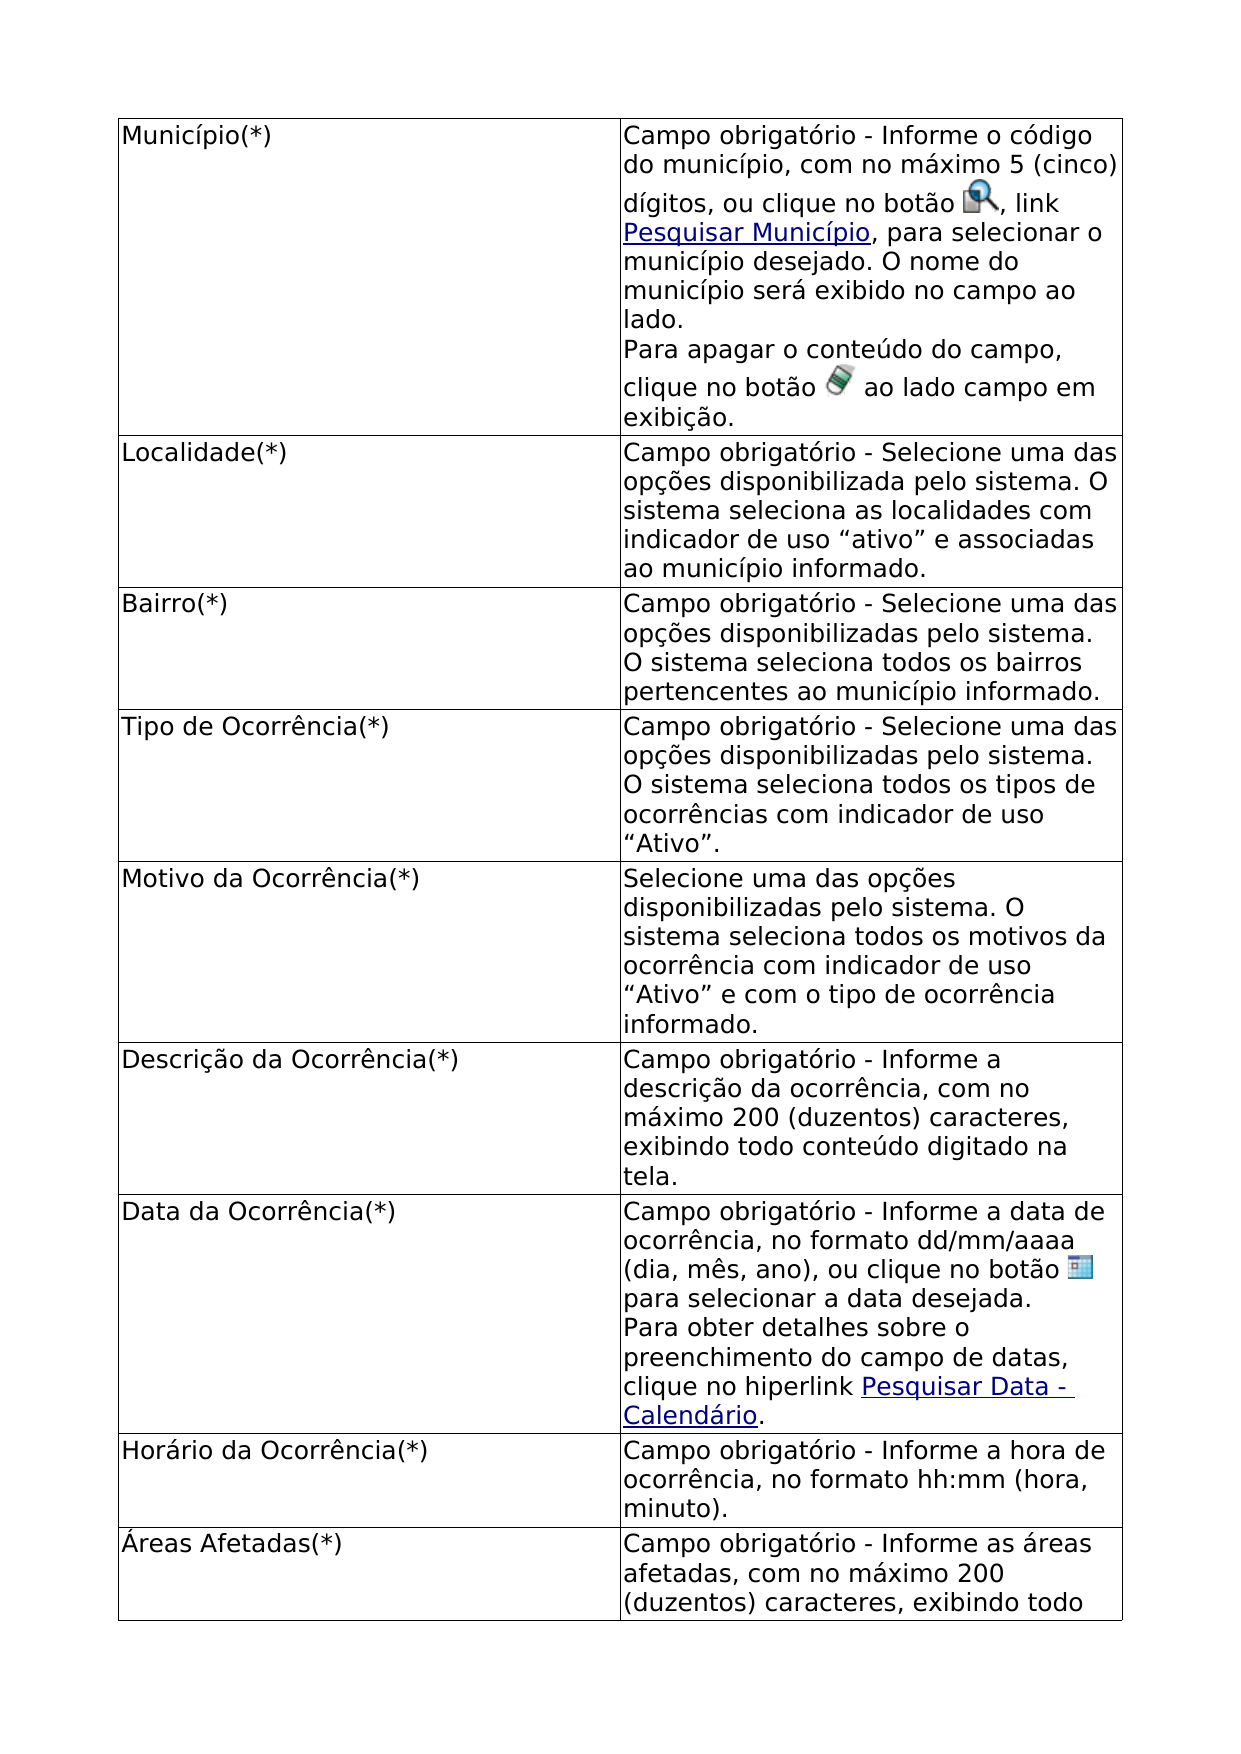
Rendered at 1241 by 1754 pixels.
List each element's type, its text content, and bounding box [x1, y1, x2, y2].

picture [824, 364, 856, 397]
table_cell Campo obrigatório - Selecione uma das opções disponibilizada pelo sistema. O sistema seleciona as localidades com indicador de uso “ativo” e associadas ao município informado. [621, 436, 1122, 587]
table_cell Campo obrigatório - Informe o código do município, com no máximo 5 (cinco) dígitos, ou clique no botão , link Pesquisar Município, para selecionar o município desejado. O nome do município será exibido no campo ao lado. Para apagar o conteúdo do campo, clique no botão ao lado campo em exibição. [621, 119, 1122, 435]
table_cell Campo obrigatório - Informe as áreas afetadas, com no máximo 200 (duzentos) caracteres, exibindo todo [621, 1528, 1122, 1620]
table_cell Tipo de Ocorrência(*) [119, 710, 620, 861]
table_cell Descrição da Ocorrência(*) [119, 1043, 620, 1194]
table_cell Áreas Afetadas(*) [119, 1528, 620, 1620]
table_cell Localidade(*) [119, 436, 620, 587]
table_cell Selecione uma das opções disponibilizadas pelo sistema. O sistema seleciona todos os motivos da ocorrência com indicador de uso “Ativo” e com o tipo de ocorrência informado. [621, 862, 1122, 1042]
picture [963, 179, 999, 213]
table_cell Campo obrigatório - Informe a hora de ocorrência, no formato hh:mm (hora, minuto). [621, 1434, 1122, 1527]
table_cell Campo obrigatório - Selecione uma das opções disponibilizadas pelo sistema. O sistema seleciona todos os bairros pertencentes ao município informado. [621, 588, 1122, 709]
table_cell Campo obrigatório - Selecione uma das opções disponibilizadas pelo sistema. O sistema seleciona todos os tipos de ocorrências com indicador de uso “Ativo”. [621, 710, 1122, 861]
table_cell Data da Ocorrência(*) [119, 1195, 620, 1433]
table_cell Campo obrigatório - Informe a data de ocorrência, no formato dd/mm/aaaa (dia, mês, ano), ou clique no botão para selecionar a data desejada. Para obter detalhes sobre o preenchimento do campo de datas, clique no hiperlink Pesquisar Data - Calendário. [621, 1195, 1122, 1433]
table_cell Motivo da Ocorrência(*) [119, 862, 620, 1042]
table_cell Município(*) [119, 119, 620, 435]
table_cell Campo obrigatório - Informe a descrição da ocorrência, com no máximo 200 (duzentos) caracteres, exibindo todo conteúdo digitado na tela. [621, 1043, 1122, 1194]
picture [1067, 1255, 1093, 1279]
table_cell Horário da Ocorrência(*) [119, 1434, 620, 1527]
table_cell Bairro(*) [119, 588, 620, 709]
